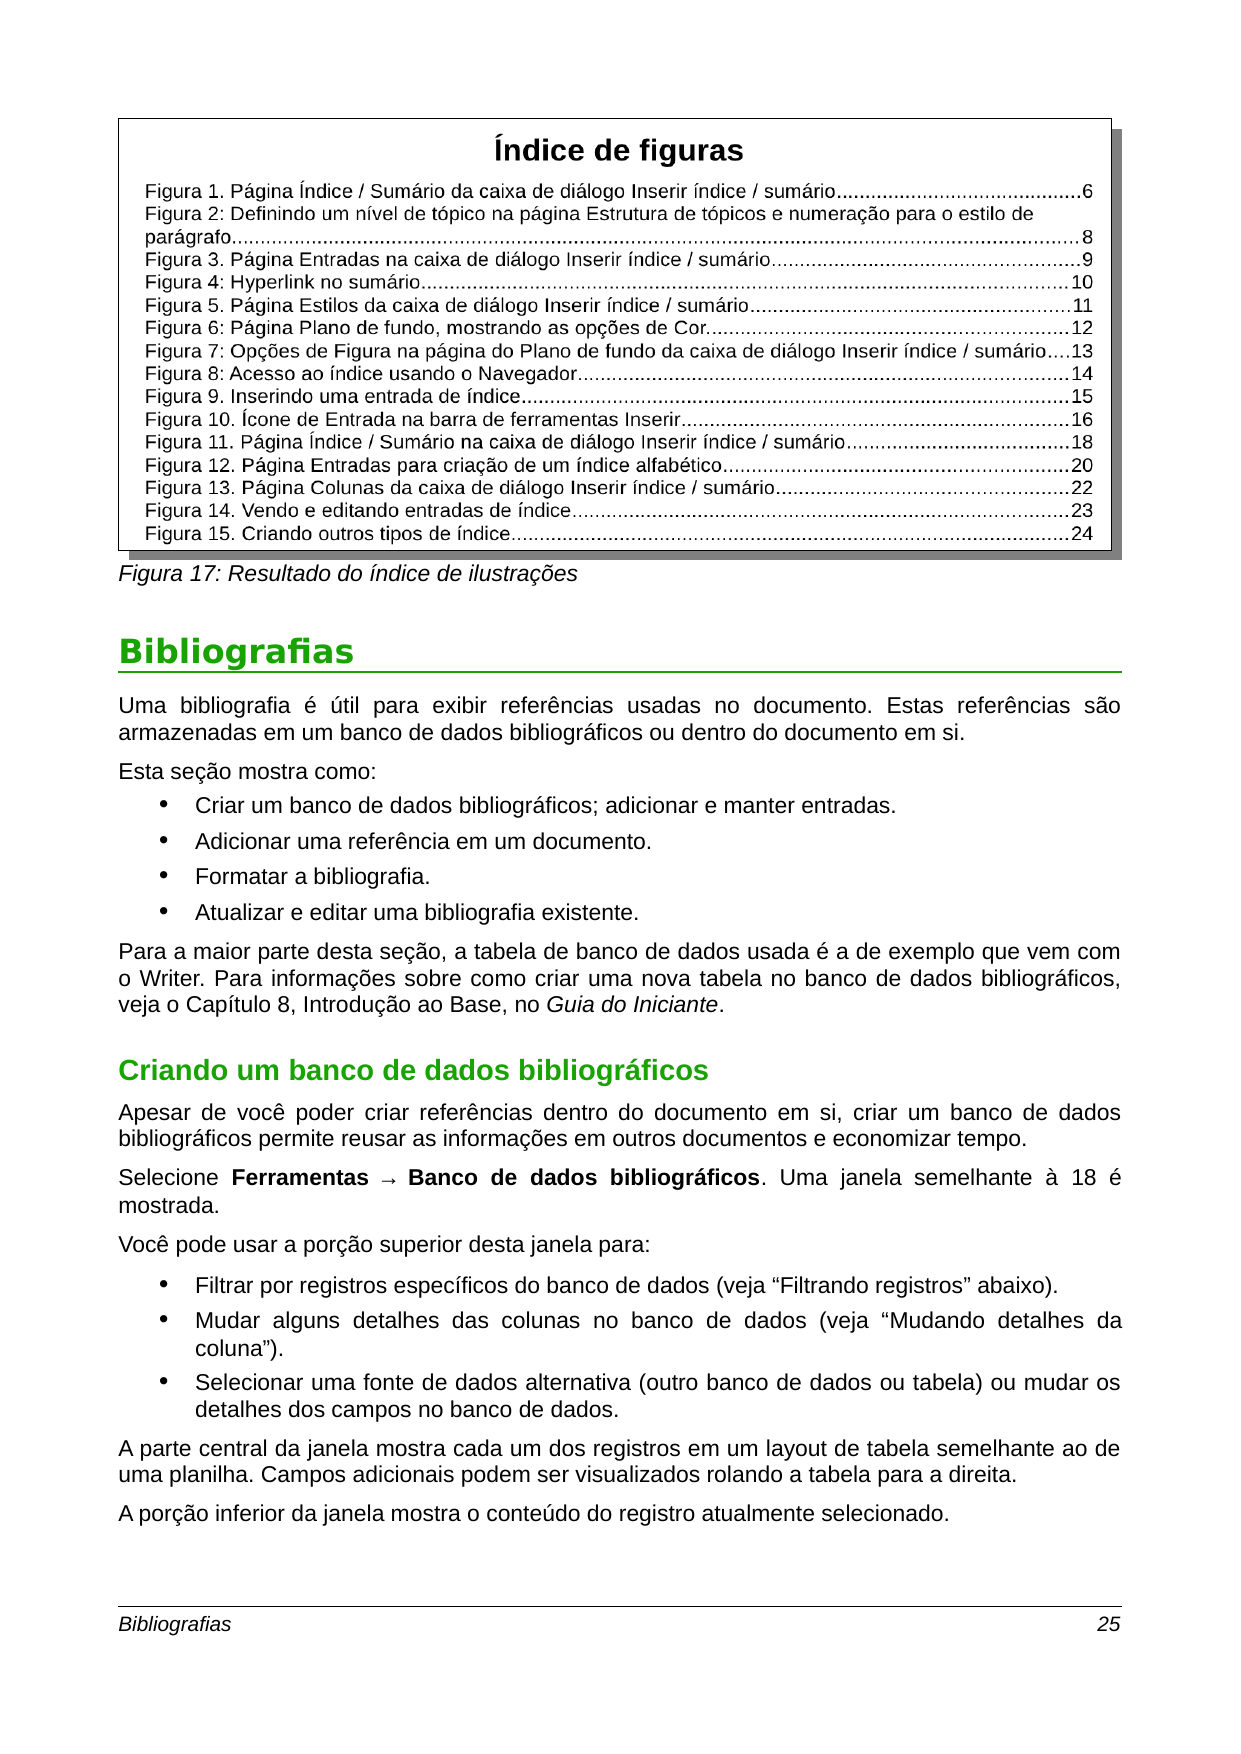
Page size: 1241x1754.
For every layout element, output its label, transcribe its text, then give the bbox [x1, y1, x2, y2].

text [119, 119, 1111, 550]
list Esta seção mostra como: [118, 758, 1122, 784]
list Selecionar uma fonte de dados alternativa (outro banco de dados ou tabela) ou mudar os detalhes dos campos no banco de dados. [156, 1367, 1122, 1423]
text Para a maior parte desta seção, a tabela de banco de dados usada é a de exemplo que vem com o Writer. Para informações sobre como criar uma nova tabela no banco de dados bibliográficos, veja o Capítulo 8, Introdução ao Base, no Guia do Iniciante. [118, 938, 1122, 1017]
text Você pode usar a porção superior desta janela para: [118, 1231, 1122, 1257]
subtitle Criando um banco de dados bibliográficos [118, 1053, 1122, 1086]
text Apesar de você poder criar referências dentro do documento em si, criar um banco de dados bibliográficos permite reusar as informações em outros documentos e economizar tempo. [118, 1099, 1122, 1151]
list Mudar alguns detalhes das colunas no banco de dados (veja “Mudando detalhes da coluna”). [156, 1305, 1122, 1361]
text Figura 17: Resultado do índice de ilustrações [118, 551, 1122, 587]
list Criar um banco de dados bibliográficos; adicionar e manter entradas. [156, 790, 1122, 819]
text Uma bibliografia é útil para exibir referências usadas no documento. Estas referências são armazenadas em um banco de dados bibliográficos ou dentro do documento em si. [118, 692, 1122, 745]
picture [121, 121, 1109, 547]
text A porção inferior da janela mostra o conteúdo do registro atualmente selecionado. [118, 1500, 1122, 1527]
text Selecione Ferramentas → Banco de dados bibliográficos. Uma janela semelhante à Figura 18 é mostrada. [118, 1164, 1122, 1219]
list Formatar a bibliografia. [156, 861, 1122, 890]
list Atualizar e editar uma bibliografia existente. [156, 897, 1122, 926]
list Filtrar por registros específicos do banco de dados (veja “Filtrando registros” abaixo). [156, 1270, 1122, 1299]
list Adicionar uma referência em um documento. [156, 826, 1122, 855]
text A parte central da janela mostra cada um dos registros em um layout de tabela semelhante ao de uma planilha. Campos adicionais podem ser visualizados rolando a tabela para a direita. [118, 1435, 1122, 1488]
subtitle Bibliografias [118, 633, 1122, 671]
